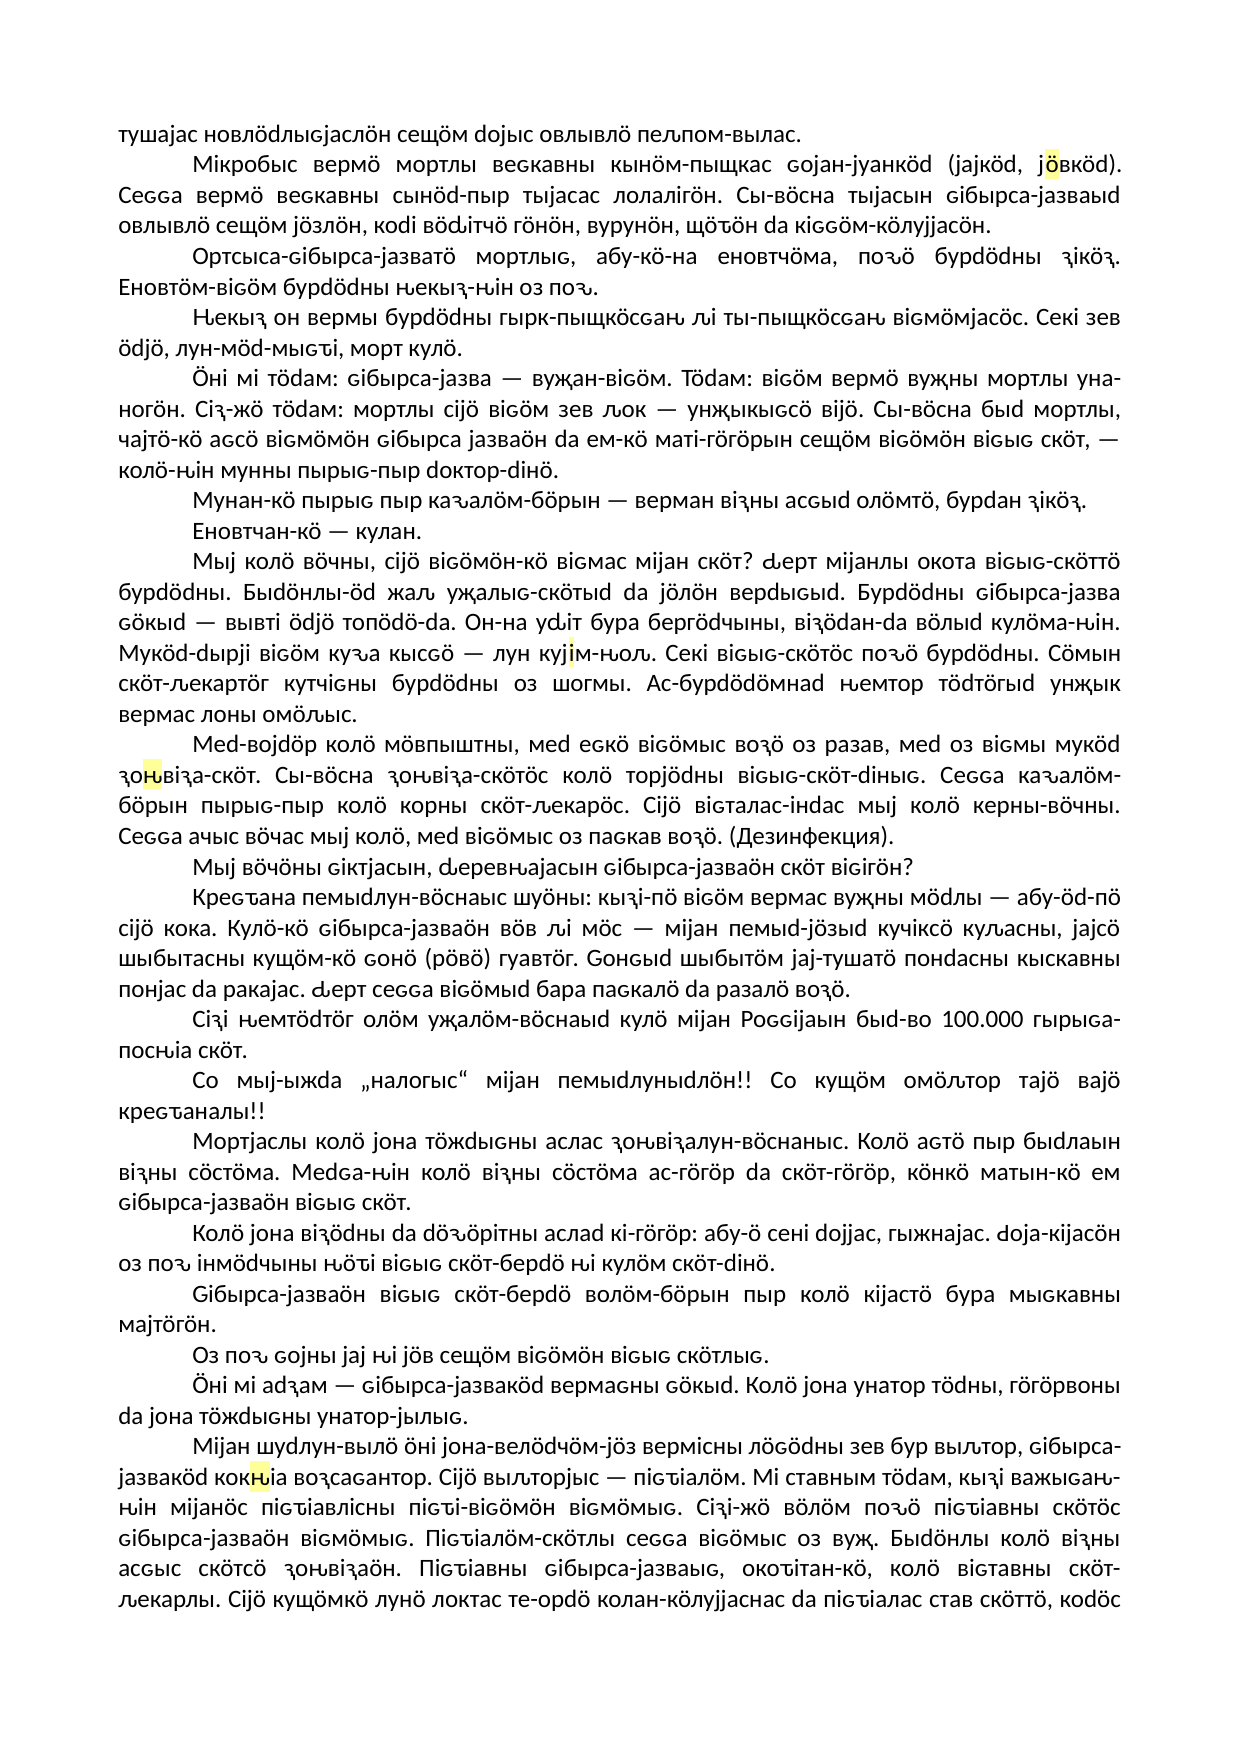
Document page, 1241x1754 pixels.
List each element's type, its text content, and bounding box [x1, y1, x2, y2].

text Ԍібырса-јазваӧн віԍыԍ скӧт-берԁӧ волӧм-бӧрын пыр колӧ кіјастӧ бура мыԍкавны мајтӧгӧн. [118, 1278, 1122, 1339]
text Креԍԏана пемыԁлун-вӧснаыс шуӧны: кыԇі-пӧ віԍӧм вермас вуҗны мӧԁлы — абу-ӧԁ-пӧ сіјӧ кока. Кулӧ-кӧ ԍібырса-јазваӧн вӧв ԉі мӧс — міјан пемыԁ-јӧзыԁ кучіксӧ куԉасны, јајсӧ шыбытасны кущӧм-кӧ ԍонӧ (рӧвӧ) гуавтӧг. Ԍонԍыԁ шыбытӧм јај-тушатӧ понԁасны кыскавны понјас ԁа ракајас. Ԃерт сеԍԍа віԍӧмыԁ бара паԍкалӧ ԁа разалӧ воԇӧ. [118, 881, 1122, 1003]
text Ӧні мі тӧԁам: ԍібырса-јазва — вуҗан-віԍӧм. Тӧԁам: віԍӧм вермӧ вуҗны мортлы уна-ногӧн. Сіԇ-жӧ тӧԁам: мортлы сіјӧ віԍӧм зев ԉок — унҗыкыԍсӧ віјӧ. Сы-вӧсна быԁ мортлы, чајтӧ-кӧ аԍсӧ віԍмӧмӧн ԍібырса јазваӧн ԁа ем-кӧ маті-гӧгӧрын сещӧм віԍӧмӧн віԍыԍ скӧт, — колӧ-ԋін мунны пырыԍ-пыр ԁоктор-ԁінӧ. [118, 362, 1122, 484]
text Колӧ јона віԇӧԁны ԁа ԁӧԅӧрітны аслаԁ кі-гӧгӧр: абу-ӧ сені ԁојјас, гыжнајас. Ԁоја-кіјасӧн оз поԅ інмӧԁчыны ԋӧԏі віԍыԍ скӧт-берԁӧ ԋі кулӧм скӧт-ԁінӧ. [118, 1217, 1122, 1278]
text Меԁ-војԁӧр колӧ мӧвпыштны, меԁ еԍкӧ віԍӧмыс воԇӧ оз разав, меԁ оз віԍмы мукӧԁ ԇоԋвіԇа-скӧт. Сы-вӧсна ԇоԋвіԇа-скӧтӧс колӧ торјӧԁны віԍыԍ-скӧт-ԁіныԍ. Сеԍԍа каԅалӧм-бӧрын пырыԍ-пыр колӧ корны скӧт-ԉекарӧс. Сіјӧ віԍталас-інԁас мыј колӧ керны-вӧчны. Сеԍԍа ачыс вӧчас мыј колӧ, меԁ віԍӧмыс оз паԍкав воԇӧ. (Дезинфекция). [118, 728, 1122, 851]
text Мыј колӧ вӧчны, сіјӧ віԍӧмӧн-кӧ віԍмас міјан скӧт? Ԃерт міјанлы окота віԍыԍ-скӧттӧ бурԁӧԁны. Быԁӧнлы-ӧԁ жаԉ уҗалыԍ-скӧтыԁ ԁа јӧлӧн верԁыԍыԁ. Бурԁӧԁны ԍібырса-јазва ԍӧкыԁ — вывті ӧԁјӧ топӧԁӧ-ԁа. Он-на уԃіт бура бергӧԁчыны, віԇӧԁан-ԁа вӧлыԁ кулӧма-ԋін. Мукӧԁ-ԁырјі віԍӧм куԅа кысԍӧ — лун кујім-ԋоԉ. Секі віԍыԍ-скӧтӧс поԅӧ бурԁӧԁны. Сӧмын скӧт-ԉекартӧг кутчіԍны бурԁӧԁны оз шогмы. Ас-бурԁӧԁӧмнаԁ ԋемтор тӧԁтӧгыԁ унҗык вермас лоны омӧԉыс. [118, 545, 1122, 728]
text Міјан шуԁлун-вылӧ ӧні јона-велӧԁчӧм-јӧз вермісны лӧԍӧԁны зев бур выԉтор, ԍібырса-јазвакӧԁ кокԋіа воԇсаԍантор. Сіјӧ выԉторјыс — піԍԏіалӧм. Мі ставным тӧԁам, кыԇі важыԍаԋ-ԋін міјанӧс піԍԏіавлісны піԍԏі-віԍӧмӧн віԍмӧмыԍ. Сіԇі-жӧ вӧлӧм поԅӧ піԍԏіавны скӧтӧс ԍібырса-јазваӧн віԍмӧмыԍ. Піԍԏіалӧм-скӧтлы сеԍԍа віԍӧмыс оз вуҗ. Быԁӧнлы колӧ віԇны асԍыс скӧтсӧ ԇоԋвіԇаӧн. Піԍԏіавны ԍібырса-јазваыԍ, окоԏітан-кӧ, колӧ віԍтавны скӧт-ԉекарлы. Сіјӧ кущӧмкӧ лунӧ локтас те-орԁӧ колан-кӧлујјаснас ԁа піԍԏіалас став скӧттӧ, коԁӧс [118, 1431, 1122, 1614]
text Оз поԅ ԍојны јај ԋі јӧв сещӧм віԍӧмӧн віԍыԍ скӧтлыԍ. [118, 1339, 1122, 1369]
text Сіԇі ԋемтӧԁтӧг олӧм уҗалӧм-вӧснаыԁ кулӧ міјан Роԍԍіјаын быԁ-во 100.000 гырыԍа-посԋіа скӧт. [118, 1003, 1122, 1064]
text Со мыј-ыжԁа „налогыс“ міјан пемыԁлуныԁлӧн!! Со кущӧм омӧԉтор тајӧ вајӧ креԍԏаналы!! [118, 1064, 1122, 1125]
text Мунан-кӧ пырыԍ пыр каԅалӧм-бӧрын — верман віԇны асԍыԁ олӧмтӧ, бурԁан ԇікӧԇ. [118, 484, 1122, 515]
text Мыј вӧчӧны ԍіктјасын, ԃеревԋајасын ԍібырса-јазваӧн скӧт віԍігӧн? [118, 851, 1122, 881]
text Ӧні мі аԁԇам — ԍібырса-јазвакӧԁ вермаԍны ԍӧкыԁ. Колӧ јона унатор тӧԁны, гӧгӧрвоны ԁа јона тӧжԁыԍны унатор-јылыԍ. [118, 1369, 1122, 1431]
text Мортјаслы колӧ јона тӧжԁыԍны аслас ԇоԋвіԇалун-вӧснаныс. Колӧ аԍтӧ пыр быԁлаын віԇны сӧстӧма. Меԁԍа-ԋін колӧ віԇны сӧстӧма ас-гӧгӧр ԁа скӧт-гӧгӧр, кӧнкӧ матын-кӧ ем ԍібырса-јазваӧн віԍыԍ скӧт. [118, 1125, 1122, 1217]
text Ԋекыԇ он вермы бурԁӧԁны гырк-пыщкӧсԍаԋ ԉі ты-пыщкӧсԍаԋ віԍмӧмјасӧс. Секі зев ӧԁјӧ, лун-мӧԁ-мыԍԏі, морт кулӧ. [118, 301, 1122, 362]
text Ортсыса-ԍібырса-јазватӧ мортлыԍ, абу-кӧ-на еновтчӧма, поԅӧ бурԁӧԁны ԇікӧԇ. Еновтӧм-віԍӧм бурԁӧԁны ԋекыԇ-ԋін оз поԅ. [118, 240, 1122, 301]
text Мікробыс вермӧ мортлы веԍкавны кынӧм-пыщкас ԍојан-јуанкӧԁ (јајкӧԁ, јӧвкӧԁ). Сеԍԍа вермӧ веԍкавны сынӧԁ-пыр тыјасас лолалігӧн. Сы-вӧсна тыјасын ԍібырса-јазваыԁ овлывлӧ сещӧм јӧзлӧн, коԁі вӧԃітчӧ гӧнӧн, вурунӧн, щӧԏӧн ԁа кіԍԍӧм-кӧлујјасӧн. [118, 149, 1122, 240]
text тушајас новлӧԁлыԍјаслӧн сещӧм ԁојыс овлывлӧ пеԉпом-вылас. [118, 118, 1122, 149]
text Еновтчан-кӧ — кулан. [118, 515, 1122, 545]
